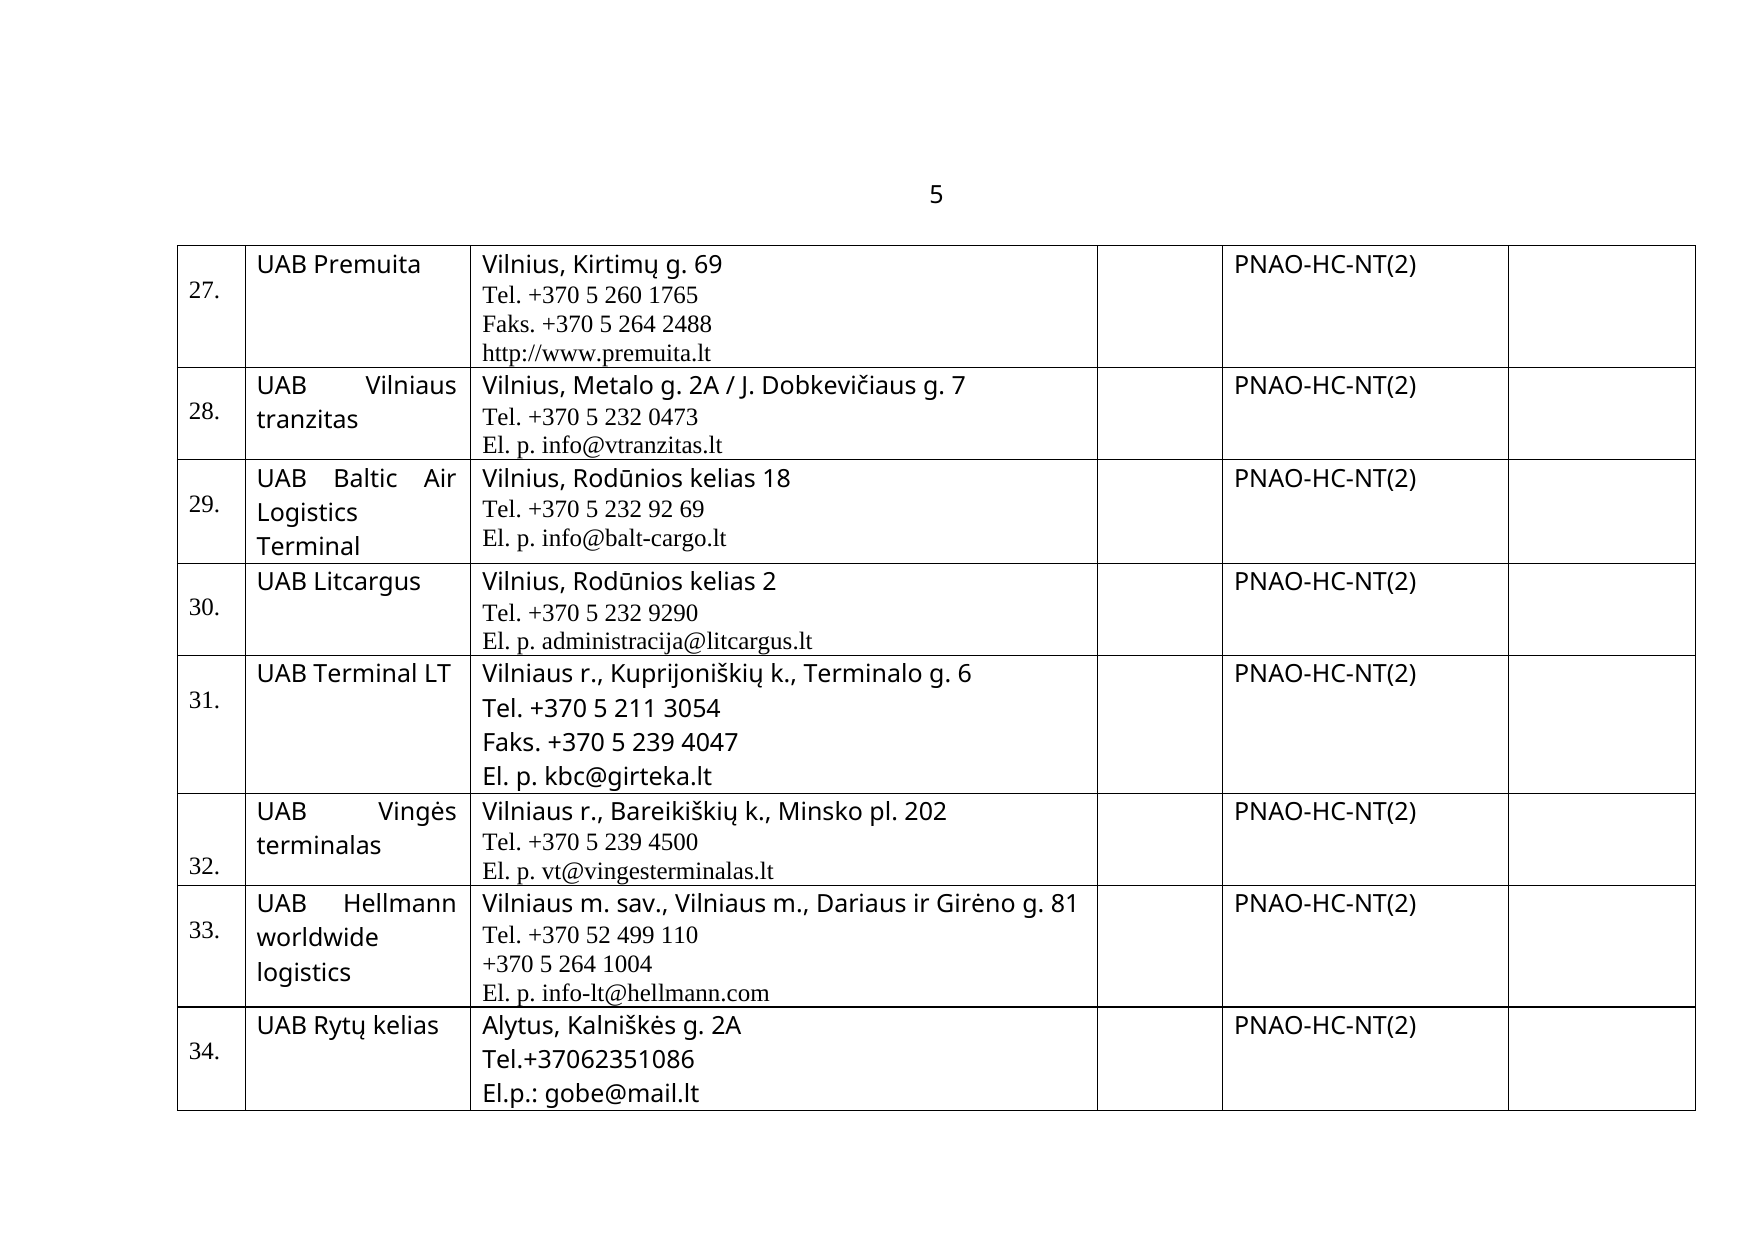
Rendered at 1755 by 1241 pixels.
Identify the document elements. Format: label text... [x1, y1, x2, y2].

table_cell UAB Premuita [246, 246, 470, 367]
table_cell PNAO-HC-NT(2) [1223, 564, 1508, 655]
table_cell [1098, 1008, 1222, 1109]
table_cell Vilniaus m. sav., Vilniaus m., Dariaus ir Girėno g. 81 Tel. +370 52 499 110 +370 5 264 1004 El. p. info-lt@hellmann.com [471, 886, 1097, 1006]
table_cell [1509, 460, 1695, 562]
table_cell 32. [178, 794, 245, 885]
table_cell PNAO-HC-NT(2) [1223, 886, 1508, 1006]
table_cell [1098, 656, 1222, 792]
table_cell [1509, 656, 1695, 792]
table_cell PNAO-HC-NT(2) [1223, 794, 1508, 885]
table_cell UAB Vingės terminalas [246, 794, 470, 885]
table_cell UAB Baltic Air Logistics Terminal [246, 460, 470, 562]
table_cell PNAO-HC-NT(2) [1223, 1008, 1508, 1109]
table_cell UAB Vilniaus tranzitas [246, 368, 470, 459]
table_cell PNAO-HC-NT(2) [1223, 368, 1508, 459]
table_cell [1509, 368, 1695, 459]
table_cell [1098, 886, 1222, 1006]
table_cell [1509, 246, 1695, 367]
table_cell 33. [178, 886, 245, 1006]
table_cell 30. [178, 564, 245, 655]
table_cell Vilnius, Rodūnios kelias 2 Tel. +370 5 232 9290 El. p. administracija@litcargus.lt [471, 564, 1097, 655]
table_cell 27. [178, 246, 245, 367]
table_cell [1509, 1008, 1695, 1109]
table_cell UAB Terminal LT [246, 656, 470, 792]
table_cell [1098, 368, 1222, 459]
table_cell [1098, 246, 1222, 367]
table_cell 34. [178, 1008, 245, 1109]
table_cell PNAO-HC-NT(2) [1223, 656, 1508, 792]
table_cell 28. [178, 368, 245, 459]
table_cell Vilnius, Rodūnios kelias 18 Tel. +370 5 232 92 69 El. p. info@balt-cargo.lt [471, 460, 1097, 562]
table_cell Alytus, Kalniškės g. 2A Tel.+37062351086 El.p.: gobe@mail.lt [471, 1008, 1097, 1109]
table_cell [1509, 886, 1695, 1006]
table_cell [1098, 460, 1222, 562]
table_cell Vilniaus r., Bareikiškių k., Minsko pl. 202 Tel. +370 5 239 4500 El. p. vt@vingesterminalas.lt [471, 794, 1097, 885]
table_cell PNAO-HC-NT(2) [1223, 246, 1508, 367]
table_cell UAB Rytų kelias [246, 1008, 470, 1109]
table_cell [1509, 564, 1695, 655]
table_cell [1098, 564, 1222, 655]
table_cell [1509, 794, 1695, 885]
table_cell Vilnius, Kirtimų g. 69 Tel. +370 5 260 1765 Faks. +370 5 264 2488 http://www.premuita.lt [471, 246, 1097, 367]
table_cell UAB Litcargus [246, 564, 470, 655]
table_cell PNAO-HC-NT(2) [1223, 460, 1508, 562]
table_cell [1098, 794, 1222, 885]
table_cell Vilnius, Metalo g. 2A / J. Dobkevičiaus g. 7 Tel. +370 5 232 0473 El. p. info@vtranzitas.lt [471, 368, 1097, 459]
table_cell 31. [178, 656, 245, 792]
table_cell Vilniaus r., Kuprijoniškių k., Terminalo g. 6 Tel. +370 5 211 3054 Faks. +370 5 239 4047 El. p. kbc@girteka.lt [471, 656, 1097, 792]
table_cell 29. [178, 460, 245, 562]
table_cell UAB Hellmann worldwide logistics [246, 886, 470, 1006]
